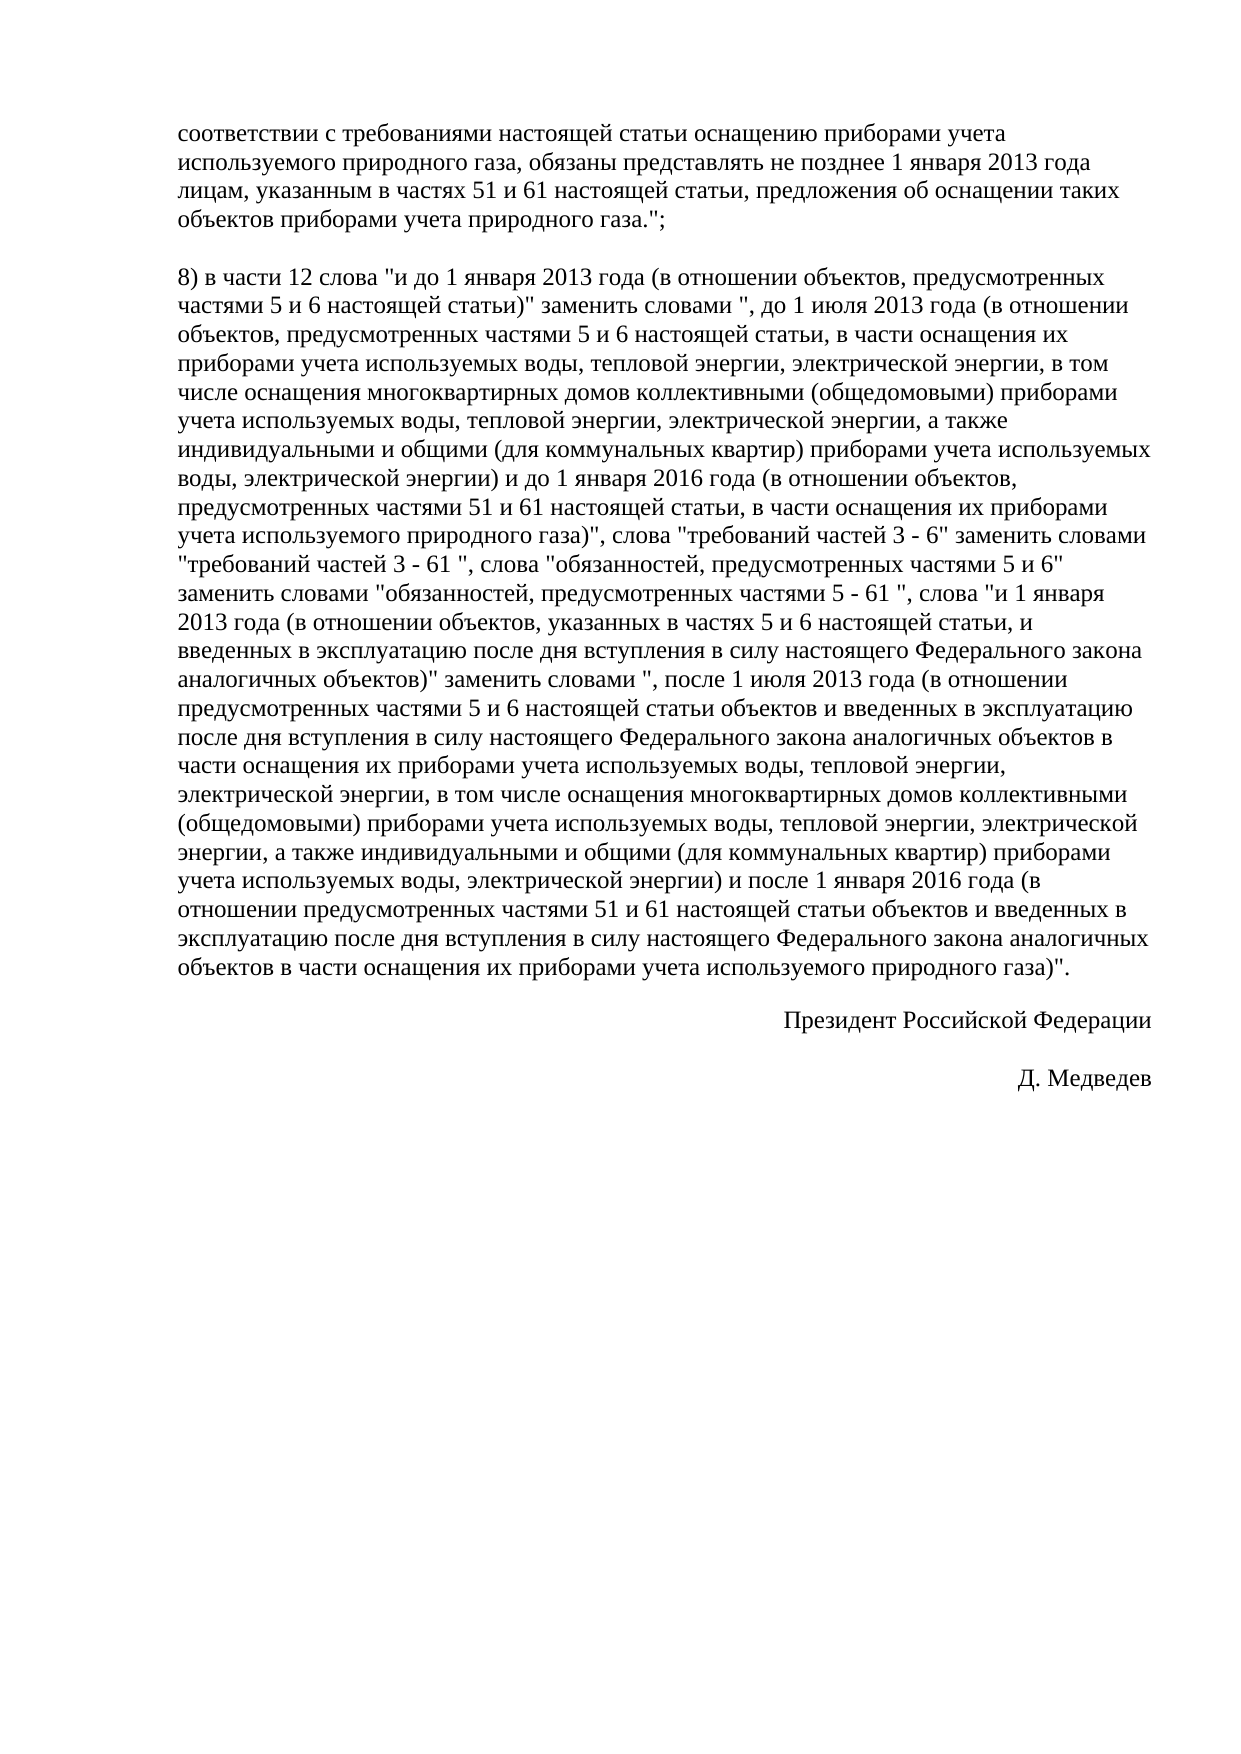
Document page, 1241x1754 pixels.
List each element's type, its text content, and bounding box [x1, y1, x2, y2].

text Президент Российской Федерации [177, 1006, 1152, 1034]
text Д. Медведев [177, 1063, 1152, 1092]
text соответствии с требованиями настоящей статьи оснащению приборами учета используемого природного газа, обязаны представлять не позднее 1 января 2013 года лицам, указанным в частях 51 и 61 настоящей статьи, предложения об оснащении таких объектов приборами учета природного газа."; 8) в части 12 слова "и до 1 января 2013 года (в отношении объектов, предусмотренных частями 5 и 6 настоящей статьи)" заменить словами ", до 1 июля 2013 года (в отношении объектов, предусмотренных частями 5 и 6 настоящей статьи, в части оснащения их приборами учета используемых воды, тепловой энергии, электрической энергии, в том числе оснащения многоквартирных домов коллективными (общедомовыми) приборами учета используемых воды, тепловой энергии, электрической энергии, а также индивидуальными и общими (для коммунальных квартир) приборами учета используемых воды, электрической энергии) и до 1 января 2016 года (в отношении объектов, предусмотренных частями 51 и 61 настоящей статьи, в части оснащения их приборами учета используемого природного газа)", слова "требований частей 3 - 6" заменить словами "требований частей 3 - 61 ", слова "обязанностей, предусмотренных частями 5 и 6" заменить словами "обязанностей, предусмотренных частями 5 - 61 ", слова "и 1 января 2013 года (в отношении объектов, указанных в частях 5 и 6 настоящей статьи, и введенных в эксплуатацию после дня вступления в силу настоящего Федерального закона аналогичных объектов)" заменить словами ", после 1 июля 2013 года (в отношении предусмотренных частями 5 и 6 настоящей статьи объектов и введенных в эксплуатацию после дня вступления в силу настоящего Федерального закона аналогичных объектов в части оснащения их приборами учета используемых воды, тепловой энергии, электрической энергии, в том числе оснащения многоквартирных домов коллективными (общедомовыми) приборами учета используемых воды, тепловой энергии, электрической энергии, а также индивидуальными и общими (для коммунальных квартир) приборами учета используемых воды, электрической энергии) и после 1 января 2016 года (в отношении предусмотренных частями 51 и 61 настоящей статьи объектов и введенных в эксплуатацию после дня вступления в силу настоящего Федерального закона аналогичных объектов в части оснащения их приборами учета используемого природного газа)". [177, 118, 1152, 981]
